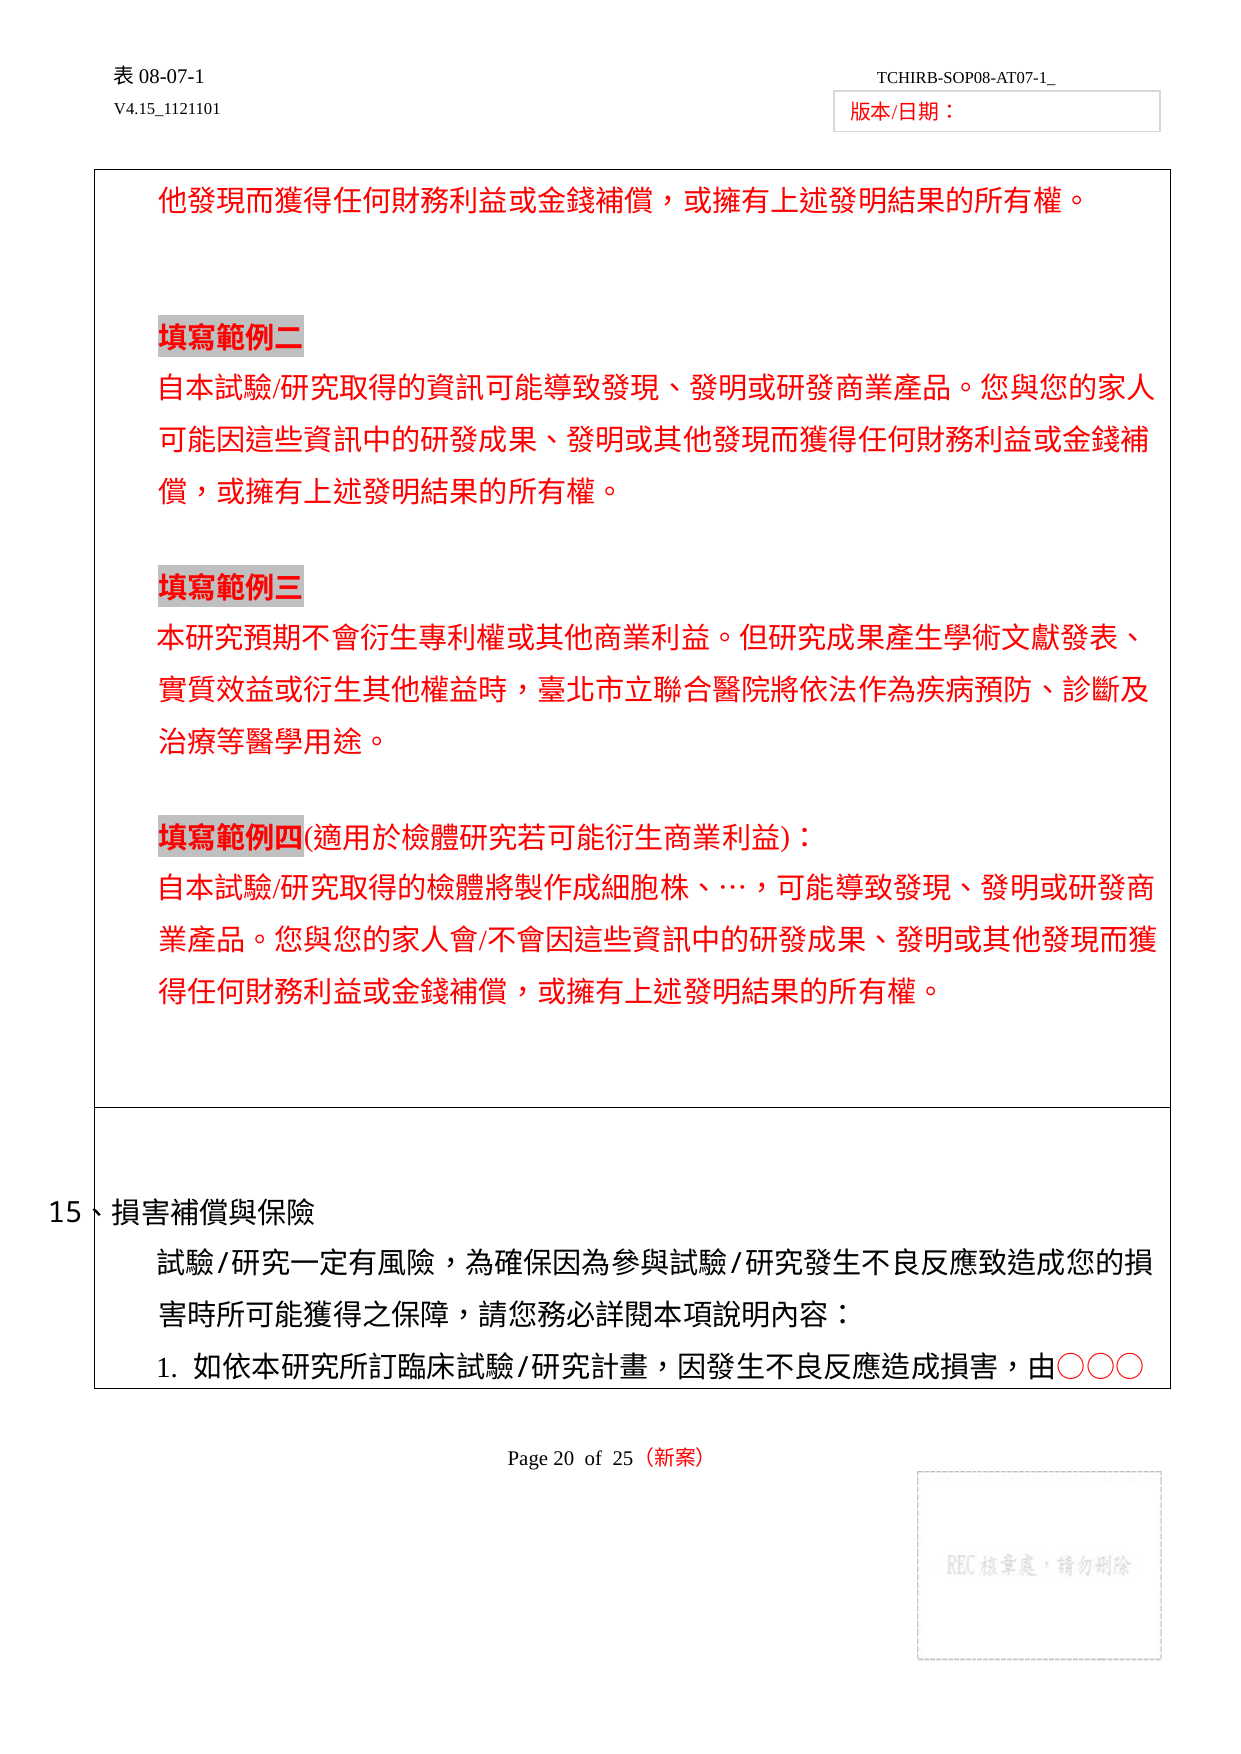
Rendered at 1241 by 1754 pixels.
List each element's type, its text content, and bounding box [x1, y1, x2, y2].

table_cell 損害補償與保險 試驗/研究一定有風險，為確保因為參與試驗/研究發生不良反應致造成您的損害時所可能獲得之保障，請您務必詳閱本項說明內容： 如依本研究所訂臨床試驗/研究計畫，因發生不良反應造成損害，由○○○公司【如有贊助廠商：請列出試驗委託廠商名稱】/或○○○醫院【如無贊助廠商：請填寫機構名稱如臺北市立聯合醫院，若有合作機構皆須列出】負補償責任。但本受試者同意書上所記載之可預期不良反應，不予補償。 如依本研究所訂臨床試驗/研究計畫，因而發生不良反應或損害，請立即通知臺北市立聯合醫院，將願意提供專業醫療照顧及醫療諮詢。您不必負擔治療不良反應或損害之必要醫療費用。 除前二項補償及醫療照顧外，本研究不提供其他形式之補償。若您不願意接受這樣的風險，請勿參加試驗/研究。 您不會因為簽署本同意書，而喪失在法律上的任何權利。 本研究有(或未)投保人體試驗責任保險。(計畫若不屬人體試驗請自行刪除) 若您確因參與本試驗/研究因而發生不良反應造成之損害，前述補償包括合理的醫療費用，惟應符合以下條件：您依試驗醫師之指示使用試驗藥物；您的損害並非故意造成；您遵守試驗醫師之醫療建議。(請依計畫選擇適合項目不適用之文字請自行刪除) [95, 1108, 1170, 1388]
table_cell 研究可能衍生的學術或商業利益及其應用之約定： (註: 本段落的重點：若可能衍生商業利益，請說明其內容，並說明其是否會分享商業利益。若預期沒有衍生之商業利益，請寫明本研究預期不會衍生專利權或其他商業利益。如本計畫研究成果獲得學術文獻發表、智慧財產及實質效益時，臺北市立聯合醫院將依法作為從事疾病診斷、預防、治療及研究等醫學用途) （註：如為計畫主持人發起之計畫，原則有關智慧財產權與成果效益之分配應屬本院，若執行機構涉及本院以外其他單位(試驗委託廠商不適用)，如學校、診所、其他醫院等，請審慎考量智慧財產權與成果效益之分配。） （註：如為試驗委託者發起之計畫，有關智慧財產權與成果效益之分配，請審慎考量。） 填寫範例一 自本試驗/研究取得的資訊可能導致發現、發明或研發商業產品，所有這些權利皆屬於試驗委託者。您與您的家人將不會因這些資訊中的研發成果、發明或其他發現而獲得任何財務利益或金錢補償，或擁有上述發明結果的所有權。 填寫範例二 自本試驗/研究取得的資訊可能導致發現、發明或研發商業產品。您與您的家人可能因這些資訊中的研發成果、發明或其他發現而獲得任何財務利益或金錢補償，或擁有上述發明結果的所有權。 填寫範例三 本研究預期不會衍生專利權或其他商業利益。但研究成果產生學術文獻發表、實質效益或衍生其他權益時，臺北市立聯合醫院將依法作為疾病預防、診斷及治療等醫學用途。 填寫範例四(適用於檢體研究若可能衍生商業利益)： 自本試驗/研究取得的檢體將製作成細胞株、…，可能導致發現、發明或研發商業產品。您與您的家人會/不會因這些資訊中的研發成果、發明或其他發現而獲得任何財務利益或金錢補償，或擁有上述發明結果的所有權。 [95, 170, 1170, 1107]
